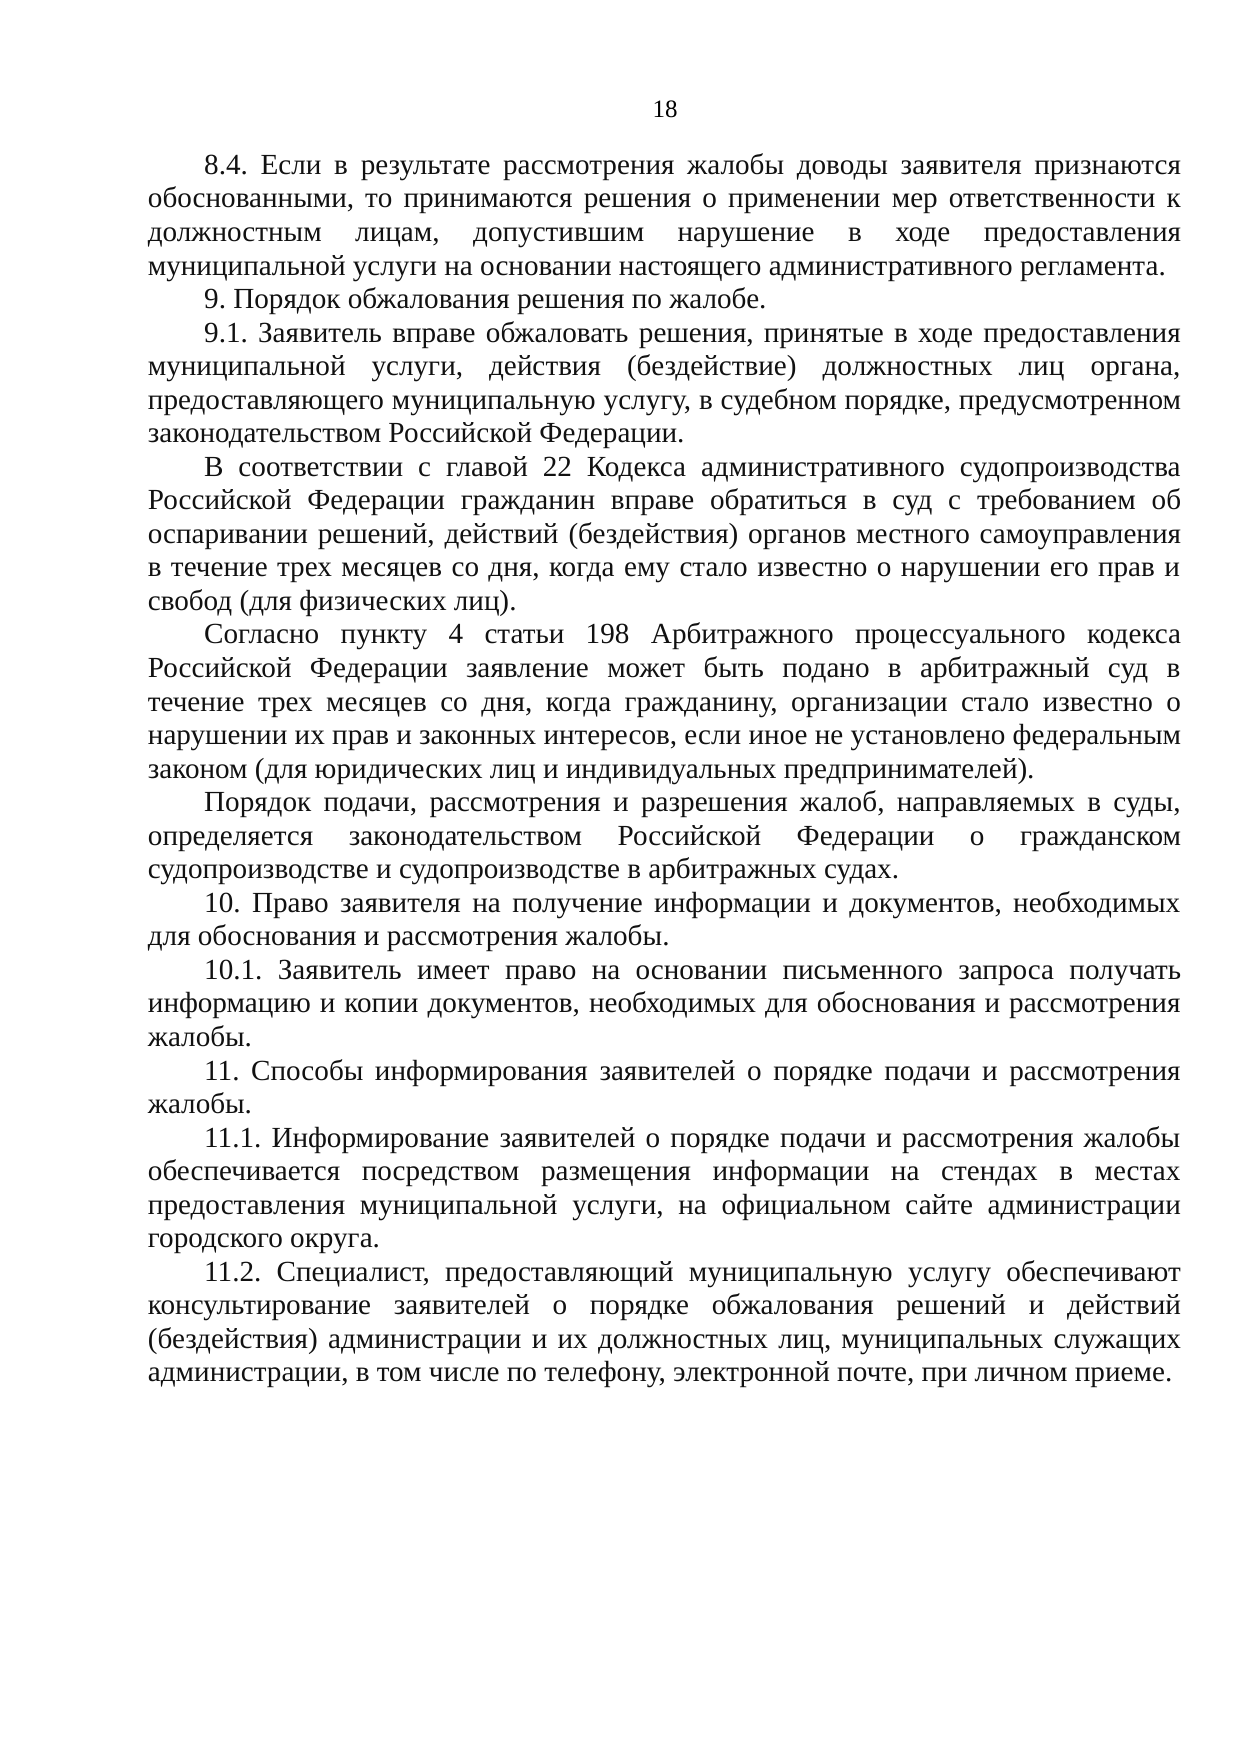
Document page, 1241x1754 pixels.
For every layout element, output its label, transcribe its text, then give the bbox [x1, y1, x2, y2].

text 9. Порядок обжалования решения по жалобе. [148, 281, 1182, 315]
text 11.1. Информирование заявителей о порядке подачи и рассмотрения жалобы обеспечивается посредством размещения информации на стендах в местах предоставления муниципальной услуги, на официальном сайте администрации городского округа. [148, 1120, 1182, 1254]
text 10. Право заявителя на получение информации и документов, необходимых для обоснования и рассмотрения жалобы. [148, 885, 1182, 952]
text 9.1. Заявитель вправе обжаловать решения, принятые в ходе предоставления муниципальной услуги, действия (бездействие) должностных лиц органа, предоставляющего муниципальную услугу, в судебном порядке, предусмотренном законодательством Российской Федерации. [148, 315, 1182, 449]
text 10.1. Заявитель имеет право на основании письменного запроса получать информацию и копии документов, необходимых для обоснования и рассмотрения жалобы. [148, 952, 1182, 1053]
text 8.4. Если в результате рассмотрения жалобы доводы заявителя признаются обоснованными, то принимаются решения о применении мер ответственности к должностным лицам, допустившим нарушение в ходе предоставления муниципальной услуги на основании настоящего административного регламента. [148, 147, 1182, 281]
text 11. Способы информирования заявителей о порядке подачи и рассмотрения жалобы. [148, 1053, 1182, 1120]
text Согласно пункту 4 статьи 198 Арбитражного процессуального кодекса Российской Федерации заявление может быть подано в арбитражный суд в течение трех месяцев со дня, когда гражданину, организации стало известно о нарушении их прав и законных интересов, если иное не установлено федеральным законом (для юридических лиц и индивидуальных предпринимателей). [148, 617, 1182, 784]
text В соответствии с главой 22 Кодекса административного судопроизводства Российской Федерации гражданин вправе обратиться в суд с требованием об оспаривании решений, действий (бездействия) органов местного самоуправления в течение трех месяцев со дня, когда ему стало известно о нарушении его прав и свобод (для физических лиц). [148, 449, 1182, 617]
text 11.2. Специалист, предоставляющий муниципальную услугу обеспечивают консультирование заявителей о порядке обжалования решений и действий (бездействия) администрации и их должностных лиц, муниципальных служащих администрации, в том числе по телефону, электронной почте, при личном приеме. [148, 1254, 1182, 1388]
text Порядок подачи, рассмотрения и разрешения жалоб, направляемых в суды, определяется законодательством Российской Федерации о гражданском судопроизводстве и судопроизводстве в арбитражных судах. [148, 784, 1182, 885]
